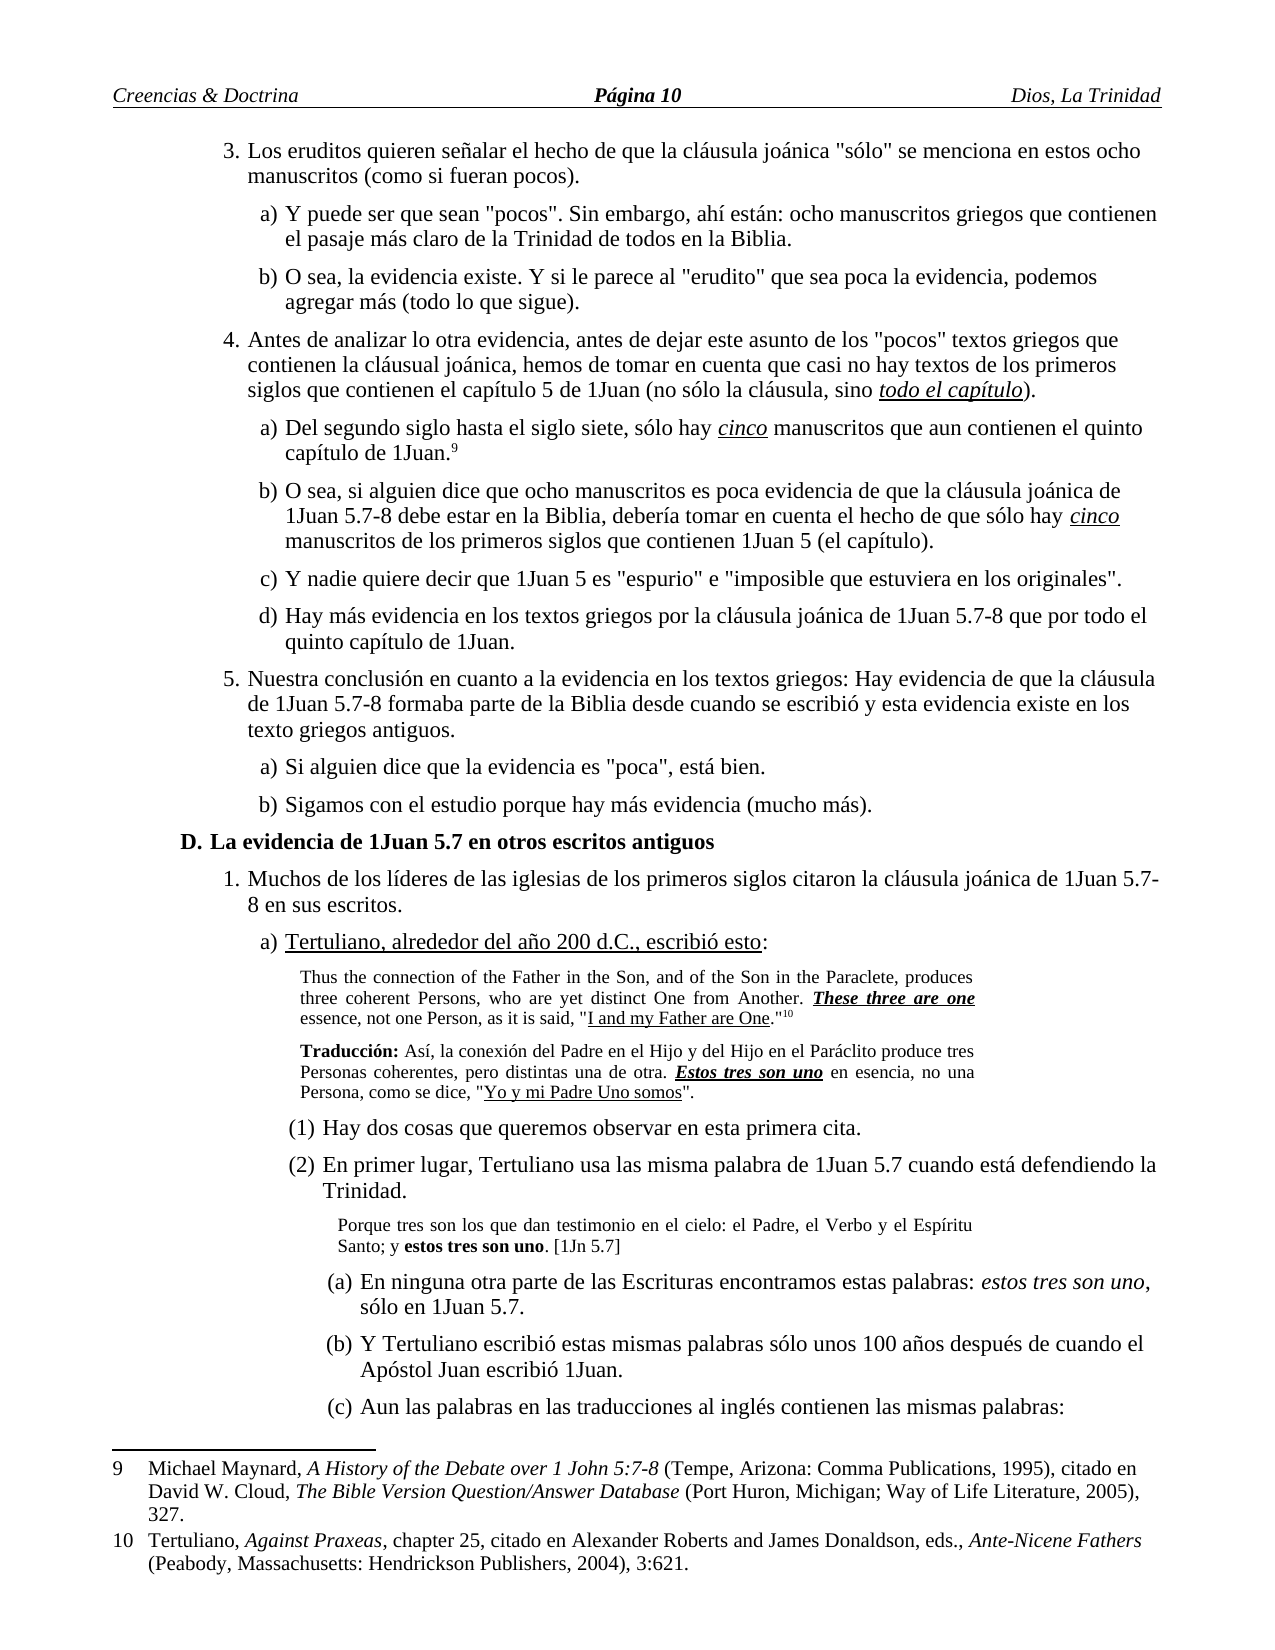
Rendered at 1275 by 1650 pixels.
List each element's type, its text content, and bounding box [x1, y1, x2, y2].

text Porque tres son los que dan testimonio en el cielo: el Padre, el Verbo y el Espíritu Santo; y estos tres son uno. [1Jn 5.7] [337, 1215, 975, 1257]
list O sea, si alguien dice que ocho manuscritos es poca evidencia de que la cláusula joánica de 1Juan 5.7-8 debe estar en la Biblia, debería tomar en cuenta el hecho de que sólo hay cinco manuscritos de los primeros siglos que contienen 1Juan 5 (el capítulo). [225, 478, 1162, 554]
list Michael Maynard, A History of the Debate over 1 John 5:7-8 (Tempe, Arizona: Comma Publications, 1995), citado en David W. Cloud, The Bible Version Question/Answer Database (Port Huron, Michigan; Way of Life Literature, 2005), 327. [112, 1456, 1162, 1526]
list Y nadie quiere decir que 1Juan 5 es "espurio" e "imposible que estuviera en los originales". [225, 566, 1162, 591]
list Y Tertuliano escribió estas mismas palabras sólo unos 100 años después de cuando el Apóstol Juan escribió 1Juan. [300, 1331, 1162, 1382]
list Tertuliano, alrededor del año 200 d.C., escribió esto: [225, 929, 1162, 955]
list Los eruditos quieren señalar el hecho de que la cláusula joánica "sólo" se menciona en estos ocho manuscritos (como si fueran pocos). [187, 138, 1162, 189]
text Tertuliano, Against Praxeas, chapter 25, citado en Alexander Roberts and James Donaldson, eds., Ante-Nicene Fathers (Peabody, Massachusetts: Hendrickson Publishers, 2004), 3:621. [112, 1529, 1162, 1575]
list Y puede ser que sean "pocos". Sin embargo, ahí están: ocho manuscritos griegos que contienen el pasaje más claro de la Trinidad de todos en la Biblia. [225, 201, 1162, 252]
list Si alguien dice que la evidencia es "poca", está bien. [225, 754, 1162, 780]
list En primer lugar, Tertuliano usa las misma palabra de 1Juan 5.7 cuando está defendiendo la Trinidad. [262, 1152, 1162, 1203]
list Sigamos con el estudio porque hay más evidencia (mucho más). [225, 792, 1162, 817]
list O sea, la evidencia existe. Y si le parece al "erudito" que sea poca la evidencia, podemos agregar más (todo lo que sigue). [225, 264, 1162, 314]
list Antes de analizar lo otra evidencia, antes de dejar este asunto de los "pocos" textos griegos que contienen la cláusual joánica, hemos de tomar en cuenta que casi no hay textos de los primeros siglos que contienen el capítulo 5 de 1Juan (no sólo la cláusula, sino todo el capítulo). [187, 327, 1162, 403]
text Thus the connection of the Father in the Son, and of the Son in the Paraclete, produces three coherent Persons, who are yet distinct One from Another. These three are one essence, not one Person, as it is said, "I and my Father are One." [300, 967, 975, 1029]
list En ninguna otra parte de las Escrituras encontramos estas palabras: estos tres son uno, sólo en 1Juan 5.7. [300, 1269, 1162, 1319]
list Aun las palabras en las traducciones al inglés contienen las mismas palabras: [300, 1394, 1162, 1420]
list La evidencia de 1Juan 5.7 en otros escritos antiguos [150, 829, 1162, 854]
text Traducción: Así, la conexión del Padre en el Hijo y del Hijo en el Paráclito produce tres Personas coherentes, pero distintas una de otra. Estos tres son uno en esencia, no una Persona, como se dice, "Yo y mi Padre Uno somos". [300, 1041, 975, 1103]
list Del segundo siglo hasta el siglo siete, sólo hay cinco manuscritos que aun contienen el quinto capítulo de 1Juan. [225, 415, 1162, 466]
list Muchos de los líderes de las iglesias de los primeros siglos citaron la cláusula joánica de 1Juan 5.7-8 en sus escritos. [187, 866, 1162, 917]
list Hay dos cosas que queremos observar en esta primera cita. [262, 1115, 1162, 1140]
list Nuestra conclusión en cuanto a la evidencia en los textos griegos: Hay evidencia de que la cláusula de 1Juan 5.7-8 formaba parte de la Biblia desde cuando se escribió y esta evidencia existe en los texto griegos antiguos. [187, 666, 1162, 742]
list Hay más evidencia en los textos griegos por la cláusula joánica de 1Juan 5.7-8 que por todo el quinto capítulo de 1Juan. [225, 603, 1162, 654]
